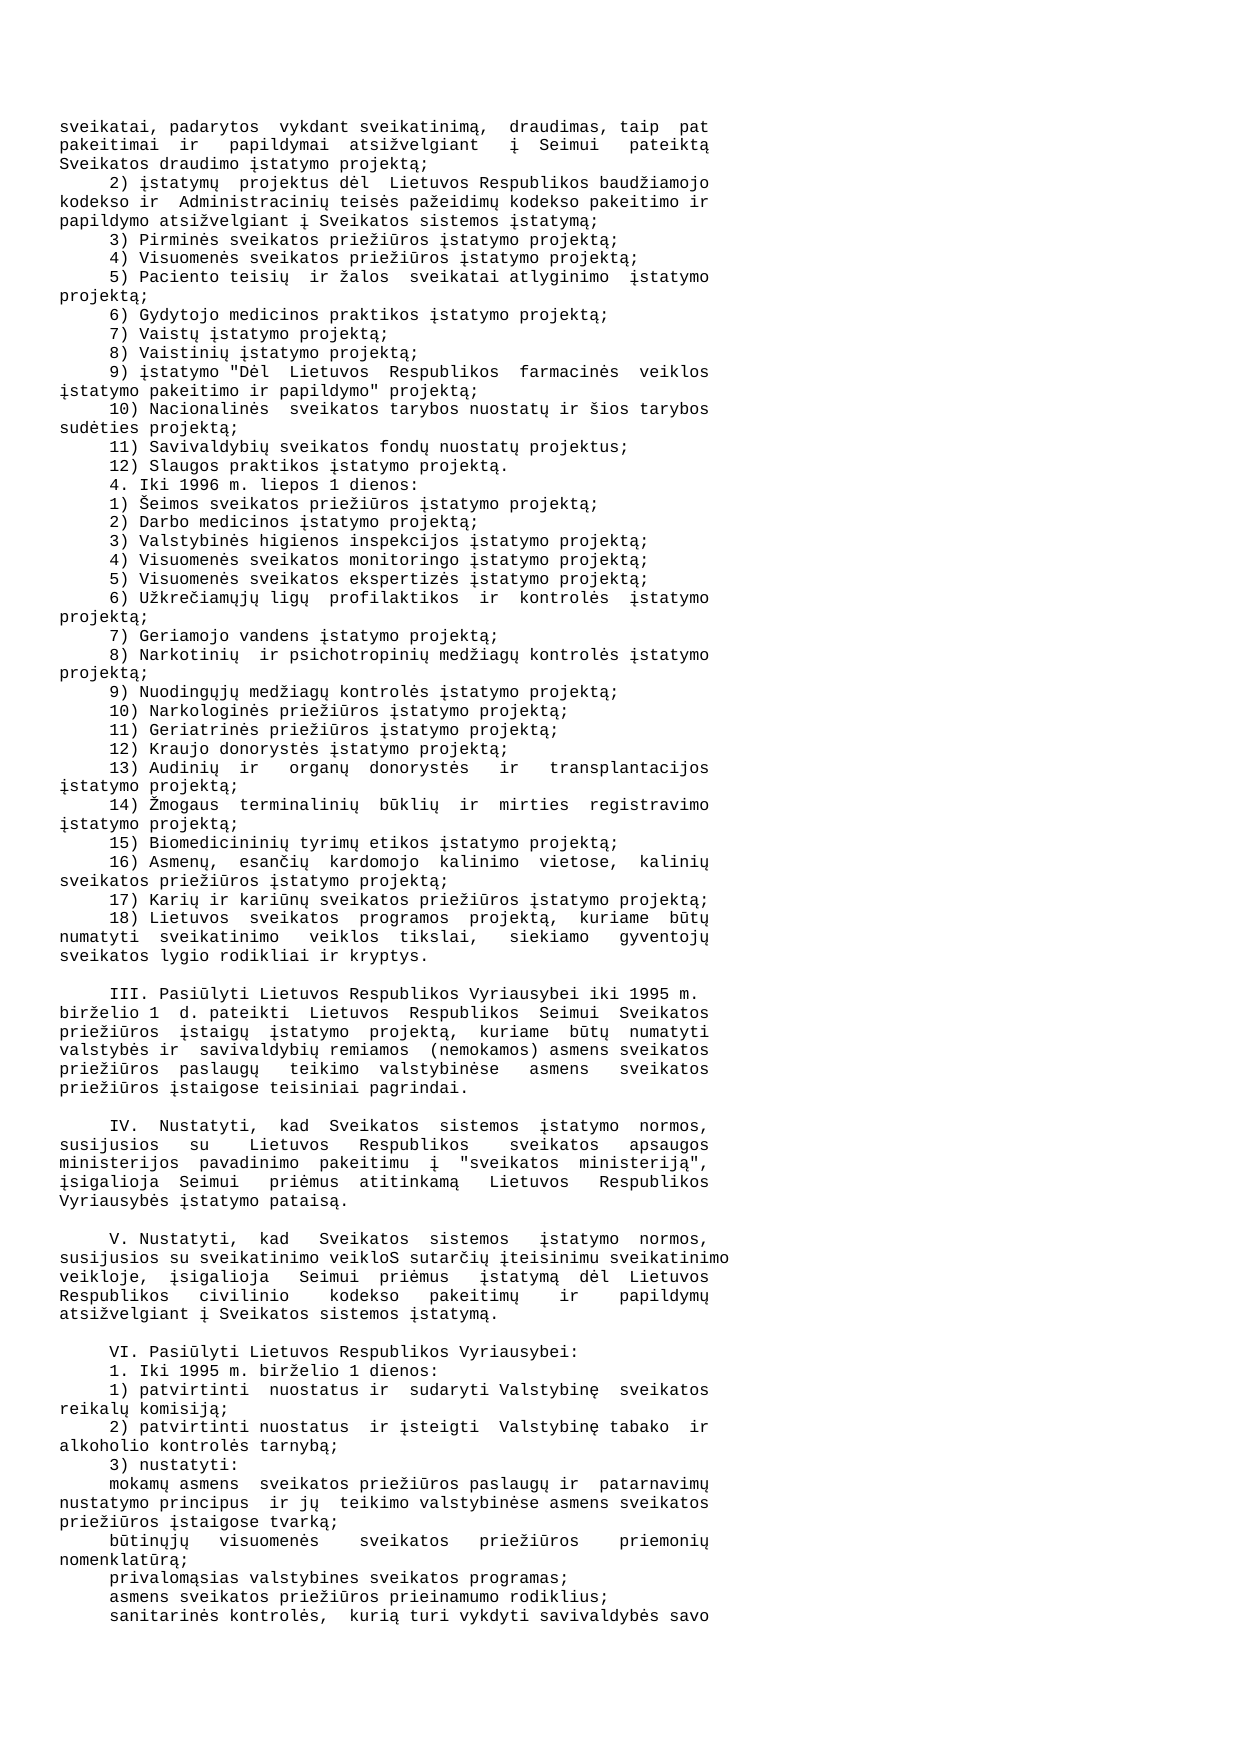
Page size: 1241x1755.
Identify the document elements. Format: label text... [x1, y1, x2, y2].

text 14) Žmogaus terminalinių būklių ir mirties registravimo [59, 797, 1122, 816]
text 3) Pirminės sveikatos priežiūros įstatymo projektą; [59, 231, 1122, 250]
text alkoholio kontrolės tarnybą; [59, 1438, 1122, 1457]
text 2) Darbo medicinos įstatymo projektą; [59, 514, 1122, 533]
text 9) Nuodingųjų medžiagų kontrolės įstatymo projektą; [59, 684, 1122, 703]
text 4) Visuomenės sveikatos priežiūros įstatymo projektą; [59, 250, 1122, 269]
text 10) Narkologinės priežiūros įstatymo projektą; [59, 703, 1122, 721]
text mokamų asmens sveikatos priežiūros paslaugų ir patarnavimų [59, 1476, 1122, 1494]
text 3) nustatyti: [59, 1457, 1122, 1476]
text Respublikos civilinio kodekso pakeitimų ir papildymų [59, 1287, 1122, 1306]
text atsižvelgiant į Sveikatos sistemos įstatymą. [59, 1306, 1122, 1325]
text priežiūros įstaigų įstatymo projektą, kuriame būtų numatyti [59, 1023, 1122, 1042]
text nustatymo principus ir jų teikimo valstybinėse asmens sveikatos [59, 1494, 1122, 1513]
text 12) Kraujo donorystės įstatymo projektą; [59, 740, 1122, 759]
text asmens sveikatos priežiūros prieinamumo rodiklius; [59, 1589, 1122, 1608]
text ministerijos pavadinimo pakeitimu į "sveikatos ministeriją", [59, 1155, 1122, 1174]
text V. Nustatyti, kad Sveikatos sistemos įstatymo normos, [59, 1231, 1122, 1249]
text 3) Valstybinės higienos inspekcijos įstatymo projektą; [59, 533, 1122, 552]
text 6) Gydytojo medicinos praktikos įstatymo projektą; [59, 307, 1122, 326]
text privalomąsias valstybines sveikatos programas; [59, 1570, 1122, 1589]
text IV. Nustatyti, kad Sveikatos sistemos įstatymo normos, [59, 1117, 1122, 1136]
text 2) patvirtinti nuostatus ir įsteigti Valstybinę tabako ir [59, 1419, 1122, 1438]
text 9) įstatymo "Dėl Lietuvos Respublikos farmacinės veiklos [59, 363, 1122, 382]
text 8) Narkotinių ir psichotropinių medžiagų kontrolės įstatymo [59, 646, 1122, 665]
text reikalų komisiją; [59, 1400, 1122, 1419]
text 4) Visuomenės sveikatos monitoringo įstatymo projektą; [59, 552, 1122, 571]
text projektą; [59, 288, 1122, 307]
text papildymo atsižvelgiant į Sveikatos sistemos įstatymą; [59, 212, 1122, 231]
text kodekso ir Administracinių teisės pažeidimų kodekso pakeitimo ir [59, 193, 1122, 212]
text Vyriausybės įstatymo pataisą. [59, 1193, 1122, 1212]
text veikloje, įsigalioja Seimui priėmus įstatymą dėl Lietuvos [59, 1268, 1122, 1287]
text 1) patvirtinti nuostatus ir sudaryti Valstybinę sveikatos [59, 1381, 1122, 1400]
text 5) Paciento teisių ir žalos sveikatai atlyginimo įstatymo [59, 269, 1122, 288]
text 7) Vaistų įstatymo projektą; [59, 326, 1122, 344]
text birželio 1 d. pateikti Lietuvos Respublikos Seimui Sveikatos [59, 1004, 1122, 1023]
text įstatymo pakeitimo ir papildymo" projektą; [59, 382, 1122, 401]
text įstatymo projektą; [59, 816, 1122, 834]
text numatyti sveikatinimo veiklos tikslai, siekiamo gyventojų [59, 929, 1122, 948]
text valstybės ir savivaldybių remiamos (nemokamos) asmens sveikatos [59, 1042, 1122, 1061]
text 8) Vaistinių įstatymo projektą; [59, 344, 1122, 363]
text 1. Iki 1995 m. birželio 1 dienos: [59, 1362, 1122, 1381]
text priežiūros įstaigose tvarką; [59, 1513, 1122, 1532]
text VI. Pasiūlyti Lietuvos Respublikos Vyriausybei: [59, 1344, 1122, 1362]
text 2) įstatymų projektus dėl Lietuvos Respublikos baudžiamojo [59, 175, 1122, 193]
text įsigalioja Seimui priėmus atitinkamą Lietuvos Respublikos [59, 1174, 1122, 1193]
text priežiūros paslaugų teikimo valstybinėse asmens sveikatos [59, 1061, 1122, 1080]
text nomenklatūrą; [59, 1551, 1122, 1570]
text sudėties projektą; [59, 420, 1122, 439]
text 11) Geriatrinės priežiūros įstatymo projektą; [59, 721, 1122, 740]
text sveikatos lygio rodikliai ir kryptys. [59, 948, 1122, 967]
text įstatymo projektą; [59, 778, 1122, 797]
text sveikatos priežiūros įstatymo projektą; [59, 872, 1122, 891]
text 18) Lietuvos sveikatos programos projektą, kuriame būtų [59, 910, 1122, 929]
text 6) Užkrečiamųjų ligų profilaktikos ir kontrolės įstatymo [59, 589, 1122, 608]
text projektą; [59, 665, 1122, 684]
text 13) Audinių ir organų donorystės ir transplantacijos [59, 759, 1122, 778]
text susijusios su sveikatinimo veikloS sutarčių įteisinimu sveikatinimo [59, 1249, 1122, 1268]
text Sveikatos draudimo įstatymo projektą; [59, 156, 1122, 175]
text 4. Iki 1996 m. liepos 1 dienos: [59, 476, 1122, 495]
text priežiūros įstaigose teisiniai pagrindai. [59, 1080, 1122, 1098]
text 12) Slaugos praktikos įstatymo projektą. [59, 457, 1122, 476]
text 7) Geriamojo vandens įstatymo projektą; [59, 627, 1122, 646]
text 15) Biomedicininių tyrimų etikos įstatymo projektą; [59, 834, 1122, 853]
text 1) Šeimos sveikatos priežiūros įstatymo projektą; [59, 495, 1122, 514]
text sveikatai, padarytos vykdant sveikatinimą, draudimas, taip pat [59, 118, 1122, 137]
text 17) Karių ir kariūnų sveikatos priežiūros įstatymo projektą; [59, 891, 1122, 910]
text III. Pasiūlyti Lietuvos Respublikos Vyriausybei iki 1995 m. [59, 985, 1122, 1004]
text pakeitimai ir papildymai atsižvelgiant į Seimui pateiktą [59, 137, 1122, 156]
text projektą; [59, 608, 1122, 627]
text 10) Nacionalinės sveikatos tarybos nuostatų ir šios tarybos [59, 401, 1122, 420]
text susijusios su Lietuvos Respublikos sveikatos apsaugos [59, 1136, 1122, 1155]
text būtinųjų visuomenės sveikatos priežiūros priemonių [59, 1532, 1122, 1551]
text sanitarinės kontrolės, kurią turi vykdyti savivaldybės savo [59, 1608, 1122, 1626]
text 16) Asmenų, esančių kardomojo kalinimo vietose, kalinių [59, 853, 1122, 872]
text 11) Savivaldybių sveikatos fondų nuostatų projektus; [59, 439, 1122, 457]
text 5) Visuomenės sveikatos ekspertizės įstatymo projektą; [59, 571, 1122, 589]
